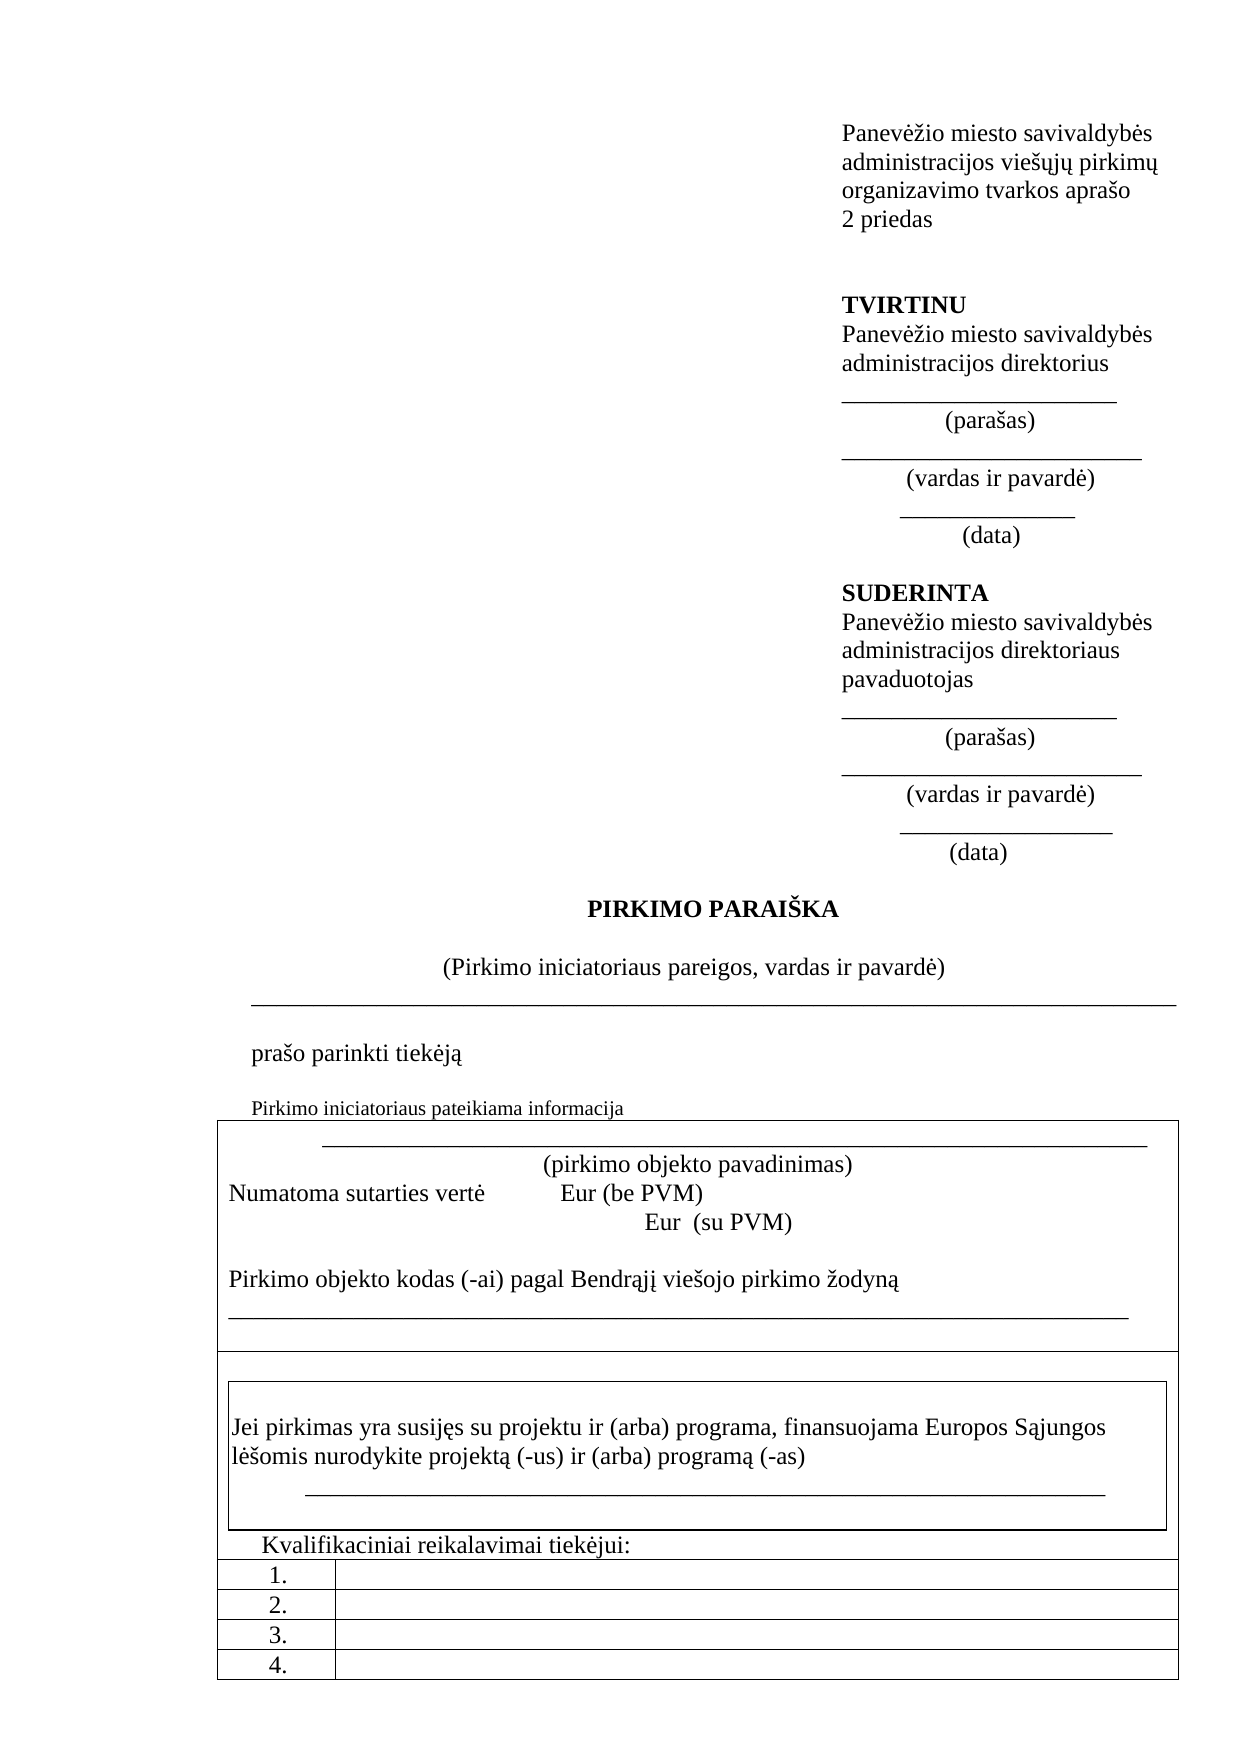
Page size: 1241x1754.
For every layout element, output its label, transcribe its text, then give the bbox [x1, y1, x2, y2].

table_cell Jei pirkimas yra susijęs su projektu ir (arba) programa, finansuojama Europos Sąjungos lėšomis nurodykite projektą (-us) ir (arba) programą (-as) ________________________________________________________________ Kvalifikaciniai reikalavimai tiekėjui: [218, 1352, 1178, 1559]
text ________________________ [768, 434, 1181, 463]
table_cell [336, 1650, 1178, 1678]
text _________________ [768, 808, 1181, 837]
table_cell 4. [218, 1650, 335, 1678]
text prašo parinkti tiekėją [177, 1038, 1181, 1067]
subtitle administracijos direktorius [768, 348, 1181, 377]
text __________________________________________________________________________ [177, 981, 1181, 1009]
text PIRKIMO PARAIŠKA [177, 894, 1181, 923]
text organizavimo tvarkos aprašo [842, 176, 1181, 204]
text administracijos viešųjų pirkimų [842, 147, 1181, 176]
text ________________________ [768, 751, 1181, 779]
text (data) [177, 837, 1181, 866]
text (data) [177, 521, 1181, 549]
subtitle ______________________ [768, 377, 1181, 406]
text ______________ [768, 492, 1181, 521]
subtitle Panevėžio miesto savivaldybės [768, 319, 1181, 348]
subtitle Panevėžio miesto savivaldybės [768, 607, 1181, 636]
text Pirkimo iniciatoriaus pateikiama informacija [177, 1096, 1181, 1120]
table_header __________________________________________________________________ (pirkimo objekto pavadinimas) Numatoma sutarties vertė Eur (be PVM) Eur (su PVM) Pirkimo objekto kodas (-ai) pagal Bendrąjį viešojo pirkimo žodyną ________________________________________________________________________ [218, 1121, 1178, 1351]
table_cell 3. [218, 1620, 335, 1649]
text 2 priedas [842, 204, 1181, 233]
table_cell 2. [218, 1590, 335, 1619]
subtitle (vardas ir pavardė) [768, 463, 1181, 492]
table_cell [336, 1620, 1178, 1649]
subtitle (parašas) [768, 722, 1181, 751]
table_cell [336, 1590, 1178, 1619]
text TVIRTINU [768, 291, 1181, 319]
subtitle (parašas) [768, 406, 1181, 434]
table_cell [336, 1560, 1178, 1589]
subtitle (vardas ir pavardė) [768, 779, 1181, 808]
subtitle ______________________ [768, 693, 1181, 722]
table_cell 1. [218, 1560, 335, 1589]
text SUDERINTA [768, 578, 1181, 607]
text (Pirkimo iniciatoriaus pareigos, vardas ir pavardė) [177, 952, 1181, 981]
subtitle administracijos direktoriaus pavaduotojas [842, 636, 1181, 693]
text Panevėžio miesto savivaldybės [842, 118, 1181, 147]
